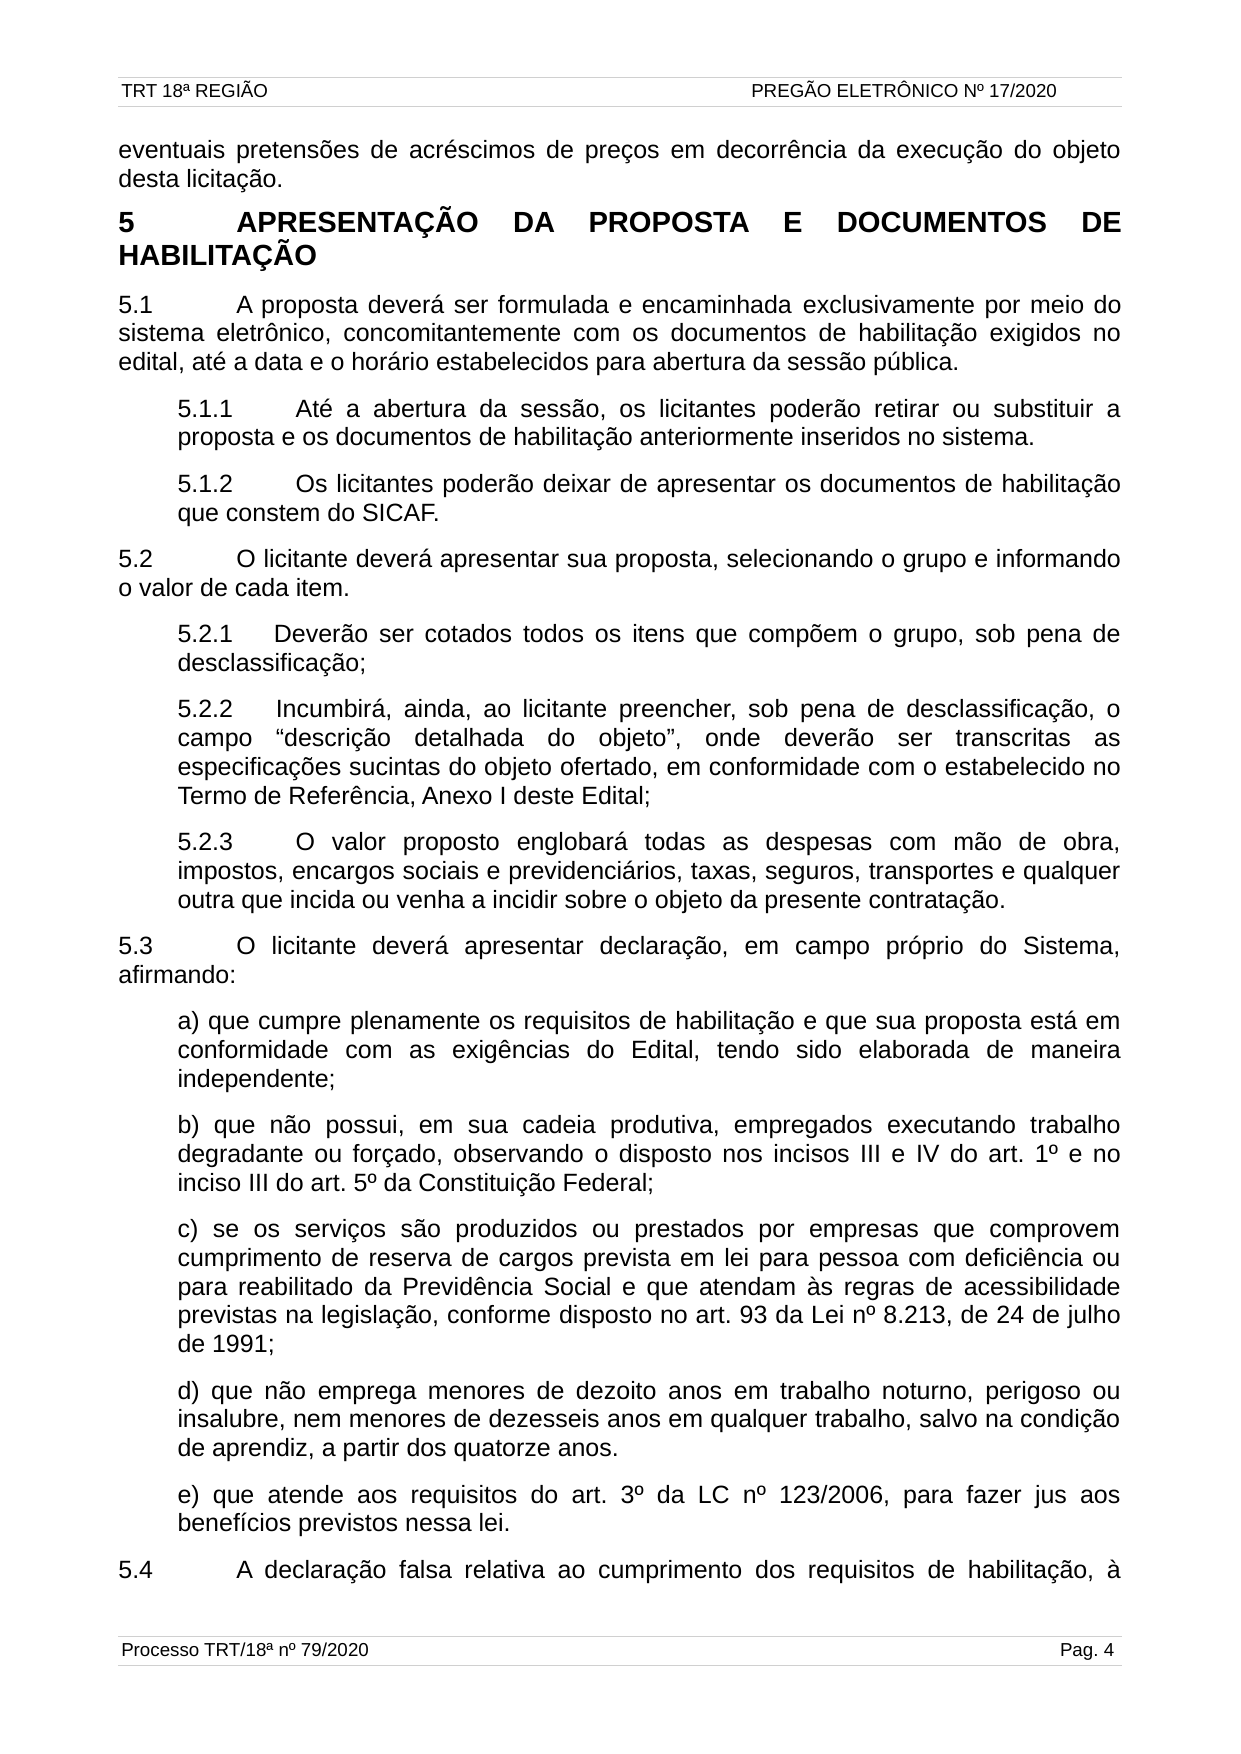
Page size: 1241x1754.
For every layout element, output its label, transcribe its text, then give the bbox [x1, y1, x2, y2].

text b) que não possui, em sua cadeia produtiva, empregados executando trabalho degradante ou forçado, observando o disposto nos incisos III e IV do art. 1º e no inciso III do art. 5º da Constituição Federal; [177, 1110, 1122, 1196]
list 5.2.1 Deverão ser cotados todos os itens que compõem o grupo, sob pena de desclassificação; [177, 619, 1122, 677]
text a) que cumpre plenamente os requisitos de habilitação e que sua proposta está em conformidade com as exigências do Edital, tendo sido elaborada de maneira independente; [177, 1006, 1122, 1092]
list 5.1.1 Até a abertura da sessão, os licitantes poderão retirar ou substituir a proposta e os documentos de habilitação anteriormente inseridos no sistema. [177, 393, 1122, 451]
text eventuais pretensões de acréscimos de preços em decorrência da execução do objeto desta licitação. [118, 136, 1122, 193]
list 5.2 O licitante deverá apresentar sua proposta, selecionando o grupo e informando o valor de cada item. [118, 544, 1122, 601]
text c) se os serviços são produzidos ou prestados por empresas que comprovem cumprimento de reserva de cargos prevista em lei para pessoa com deficiência ou para reabilitado da Previdência Social e que atendam às regras de acessibilidade previstas na legislação, conforme disposto no art. 93 da Lei nº 8.213, de 24 de julho de 1991; [177, 1214, 1122, 1358]
text 5.4 A declaração falsa relativa ao cumprimento dos requisitos de habilitação, à [118, 1555, 1122, 1583]
text 5.2.2 Incumbirá, ainda, ao licitante preencher, sob pena de desclassificação, o campo “descrição detalhada do objeto”, onde deverão ser transcritas as especificações sucintas do objeto ofertado, em conformidade com o estabelecido no Termo de Referência, Anexo I deste Edital; [177, 694, 1122, 809]
text 5.2.3 O valor proposto englobará todas as despesas com mão de obra, impostos, encargos sociais e previdenciários, taxas, seguros, transportes e qualquer outra que incida ou venha a incidir sobre o objeto da presente contratação. [177, 827, 1122, 913]
list 5.1.2 Os licitantes poderão deixar de apresentar os documentos de habilitação que constem do SICAF. [177, 469, 1122, 526]
text 5.1 A proposta deverá ser formulada e encaminhada exclusivamente por meio do sistema eletrônico, concomitantemente com os documentos de habilitação exigidos no edital, até a data e o horário estabelecidos para abertura da sessão pública. [118, 289, 1122, 376]
text e) que atende aos requisitos do art. 3º da LC nº 123/2006, para fazer jus aos benefícios previstos nessa lei. [177, 1479, 1122, 1537]
text 5 APRESENTAÇÃO DA PROPOSTA E DOCUMENTOS DE HABILITAÇÃO [118, 205, 1122, 272]
text d) que não emprega menores de dezoito anos em trabalho noturno, perigoso ou insalubre, nem menores de dezesseis anos em qualquer trabalho, salvo na condição de aprendiz, a partir dos quatorze anos. [177, 1376, 1122, 1462]
text 5.3 O licitante deverá apresentar declaração, em campo próprio do Sistema, afirmando: [118, 931, 1122, 988]
